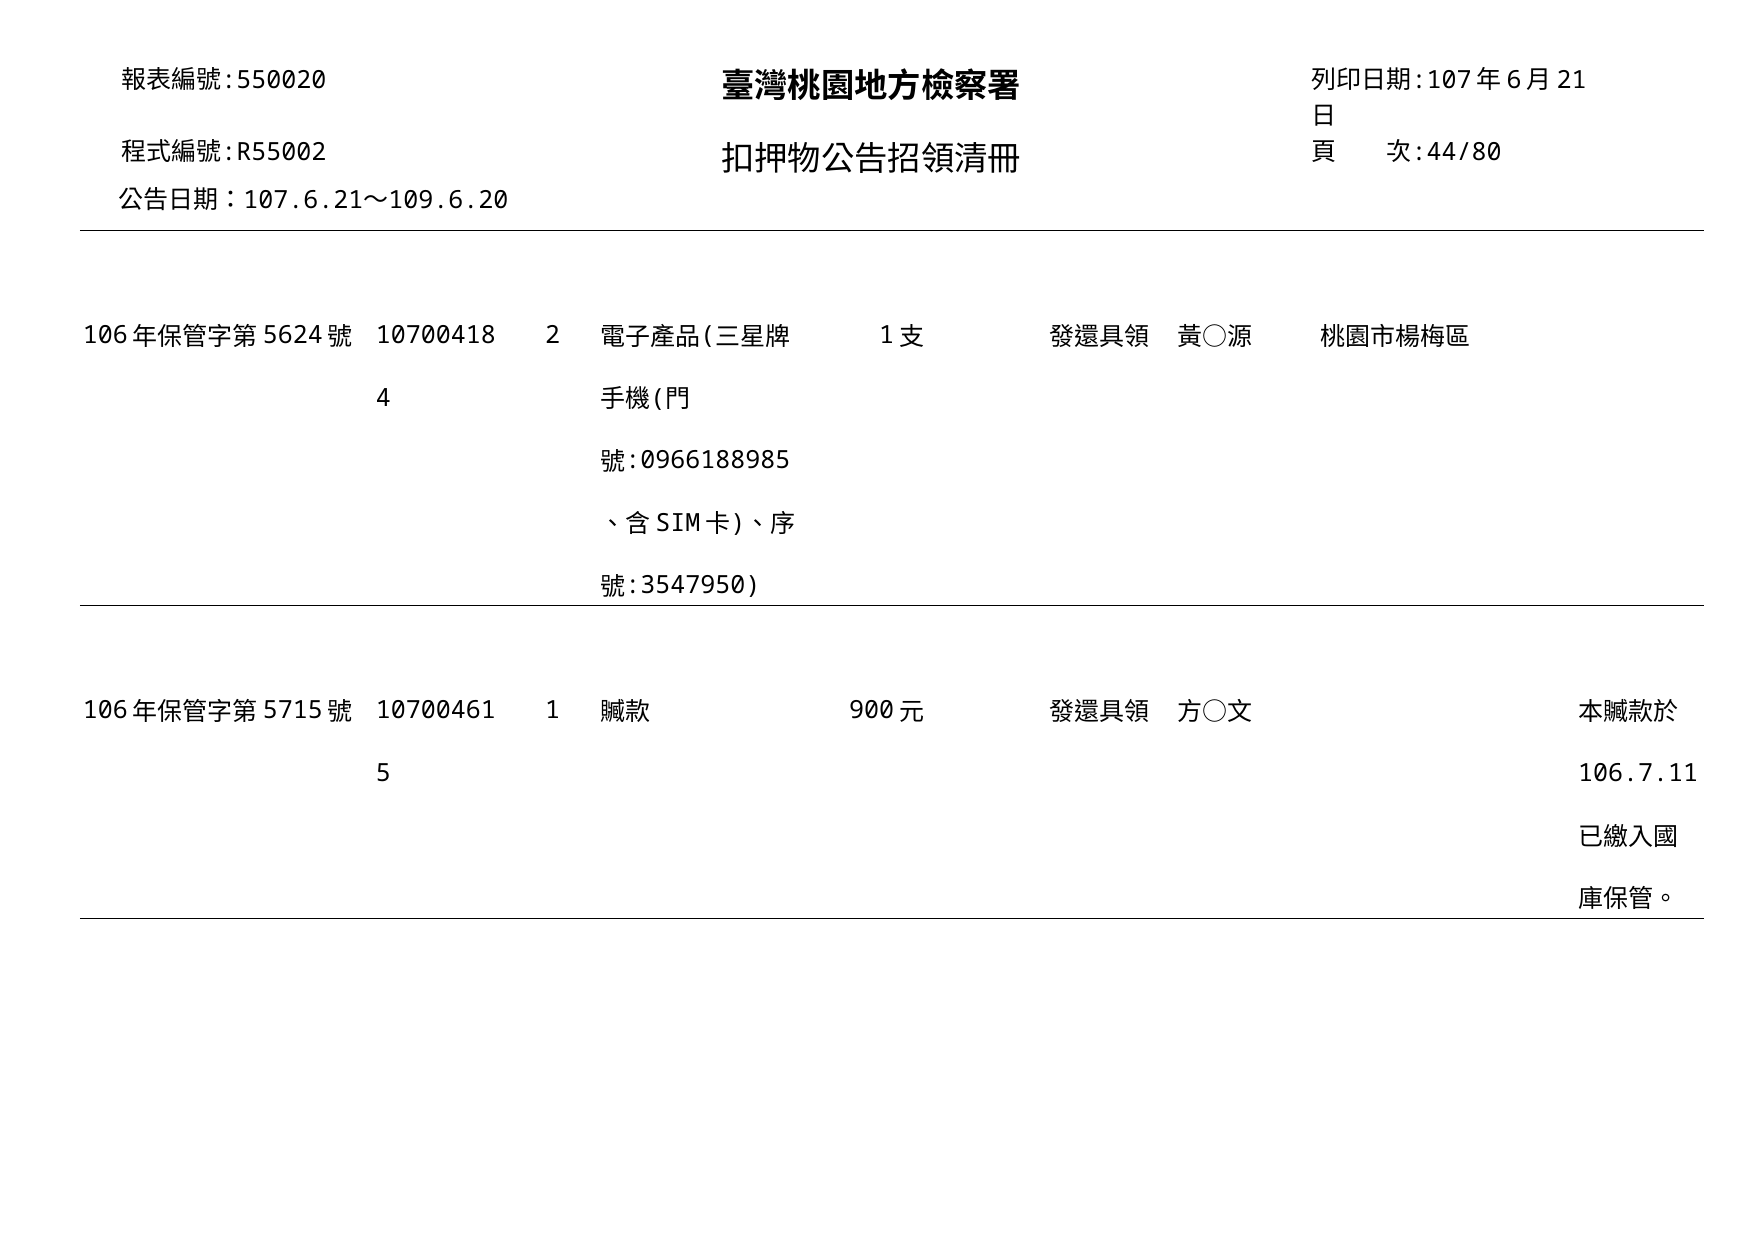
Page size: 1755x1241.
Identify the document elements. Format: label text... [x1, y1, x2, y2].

table_cell 1 [507, 606, 597, 917]
table_cell [927, 231, 1046, 605]
table_cell 桃園市楊梅區 [1317, 231, 1575, 605]
table_cell [1575, 231, 1704, 605]
table_cell [1317, 606, 1575, 917]
table_cell 電子產品(三星牌手機(門號:0966188985、含SIM卡)、序號:3547950) [597, 231, 807, 605]
table_cell 2 [507, 231, 597, 605]
table_cell 107004184 [373, 231, 507, 605]
table_cell 方○文 [1175, 606, 1317, 917]
table_cell [927, 606, 1046, 917]
table_cell 106年保管字第5715號 [80, 606, 373, 917]
table_cell 106年保管字第5624號 [80, 231, 373, 605]
table_cell 900元 [808, 606, 927, 917]
table_cell 發還具領 [1046, 606, 1175, 917]
table_cell 黃○源 [1175, 231, 1317, 605]
table_cell 發還具領 [1046, 231, 1175, 605]
table_cell 本贓款於106.7.11已繳入國庫保管。 [1575, 606, 1704, 917]
table_cell 107004615 [373, 606, 507, 917]
table_cell 1支 [808, 231, 927, 605]
table_cell 贓款 [597, 606, 807, 917]
